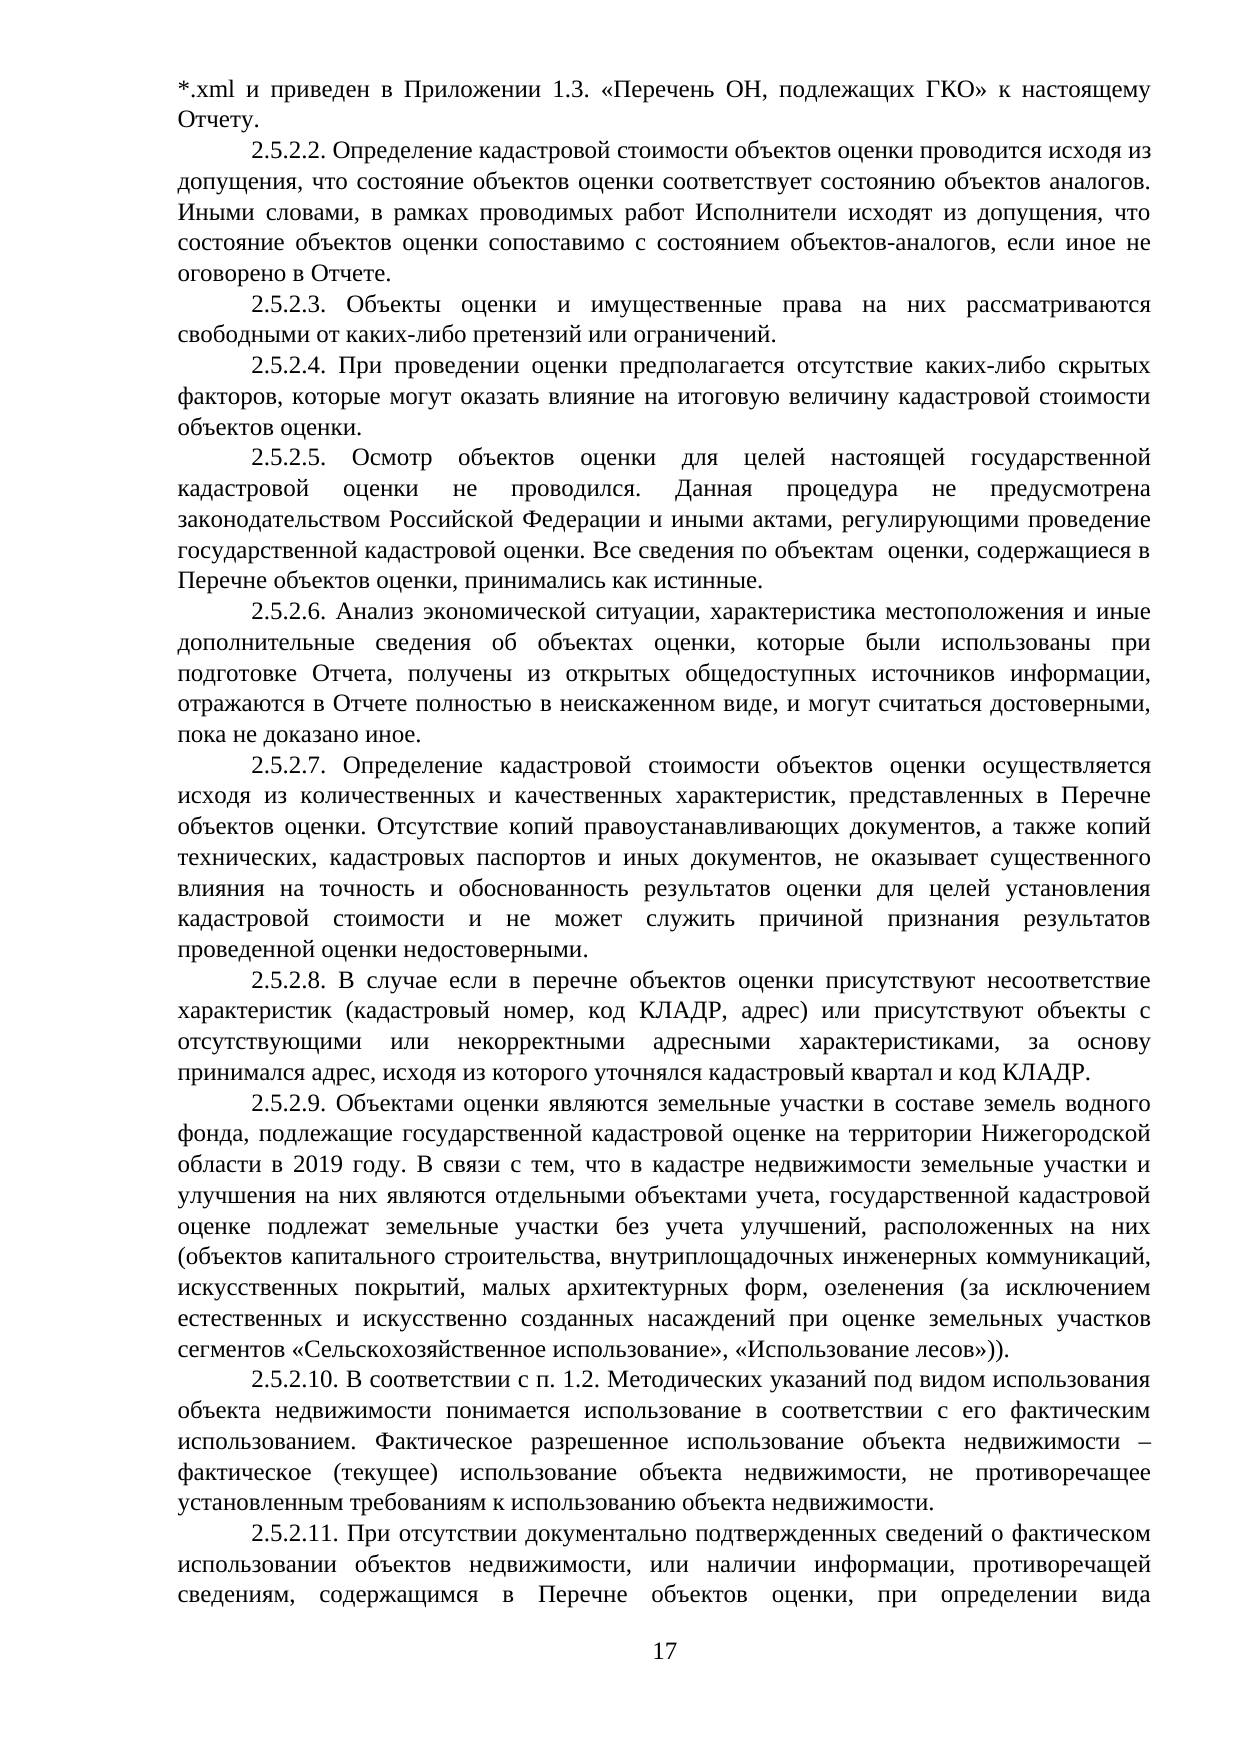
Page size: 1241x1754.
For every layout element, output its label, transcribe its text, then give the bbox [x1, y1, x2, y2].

text *.xml и приведен в Приложении 1.3. «Перечень ОН, подлежащих ГКО» к настоящему Отчету. [177, 74, 1152, 133]
text 2.5.2.5. Осмотр объектов оценки для целей настоящей государственной кадастровой оценки не проводился. Данная процедура не предусмотрена законодательством Российской Федерации и иными актами, регулирующими проведение государственной кадастровой оценки. Все сведения по объектам оценки, содержащиеся в Перечне объектов оценки, принимались как истинные. [177, 442, 1152, 594]
text 2.5.2.7. Определение кадастровой стоимости объектов оценки осуществляется исходя из количественных и качественных характеристик, представленных в Перечне объектов оценки. Отсутствие копий правоустанавливающих документов, а также копий технических, кадастровых паспортов и иных документов, не оказывает существенного влияния на точность и обоснованность результатов оценки для целей установления кадастровой стоимости и не может служить причиной признания результатов проведенной оценки недостоверными. [177, 750, 1152, 963]
text 2.5.2.8. В случае если в перечне объектов оценки присутствуют несоответствие характеристик (кадастровый номер, код КЛАДР, адрес) или присутствуют объекты с отсутствующими или некорректными адресными характеристиками, за основу принимался адрес, исходя из которого уточнялся кадастровый квартал и код КЛАДР. [177, 965, 1152, 1086]
text 2.5.2.6. Анализ экономической ситуации, характеристика местоположения и иные дополнительные сведения об объектах оценки, которые были использованы при подготовке Отчета, получены из открытых общедоступных источников информации, отражаются в Отчете полностью в неискаженном виде, и могут считаться достоверными, пока не доказано иное. [177, 596, 1152, 748]
text 2.5.2.2. Определение кадастровой стоимости объектов оценки проводится исходя из допущения, что состояние объектов оценки соответствует состоянию объектов аналогов. Иными словами, в рамках проводимых работ Исполнители исходят из допущения, что состояние объектов оценки сопоставимо с состоянием объектов-аналогов, если иное не оговорено в Отчете. [177, 135, 1152, 287]
text 2.5.2.10. В соответствии с п. 1.2. Методических указаний под видом использования объекта недвижимости понимается использование в соответствии с его фактическим использованием. Фактическое разрешенное использование объекта недвижимости – фактическое (текущее) использование объекта недвижимости, не противоречащее установленным требованиям к использованию объекта недвижимости. [177, 1364, 1152, 1516]
text 2.5.2.4. При проведении оценки предполагается отсутствие каких-либо скрытых факторов, которые могут оказать влияние на итоговую величину кадастровой стоимости объектов оценки. [177, 350, 1152, 441]
text 2.5.2.3. Объекты оценки и имущественные права на них рассматриваются свободными от каких-либо претензий или ограничений. [177, 289, 1152, 348]
text 2.5.2.9. Объектами оценки являются земельные участки в составе земель водного фонда, подлежащие государственной кадастровой оценке на территории Нижегородской области в 2019 году. В связи с тем, что в кадастре недвижимости земельные участки и улучшения на них являются отдельными объектами учета, государственной кадастровой оценке подлежат земельные участки без учета улучшений, расположенных на них (объектов капитального строительства, внутриплощадочных инженерных коммуникаций, искусственных покрытий, малых архитектурных форм, озеленения (за исключением естественных и искусственно созданных насаждений при оценке земельных участков сегментов «Сельскохозяйственное использование», «Использование лесов»)). [177, 1088, 1152, 1362]
text 2.5.2.11. При отсутствии документально подтвержденных сведений о фактическом использовании объектов недвижимости, или наличии информации, противоречащей сведениям, содержащимся в Перечне объектов оценки, при определении вида [177, 1518, 1152, 1608]
